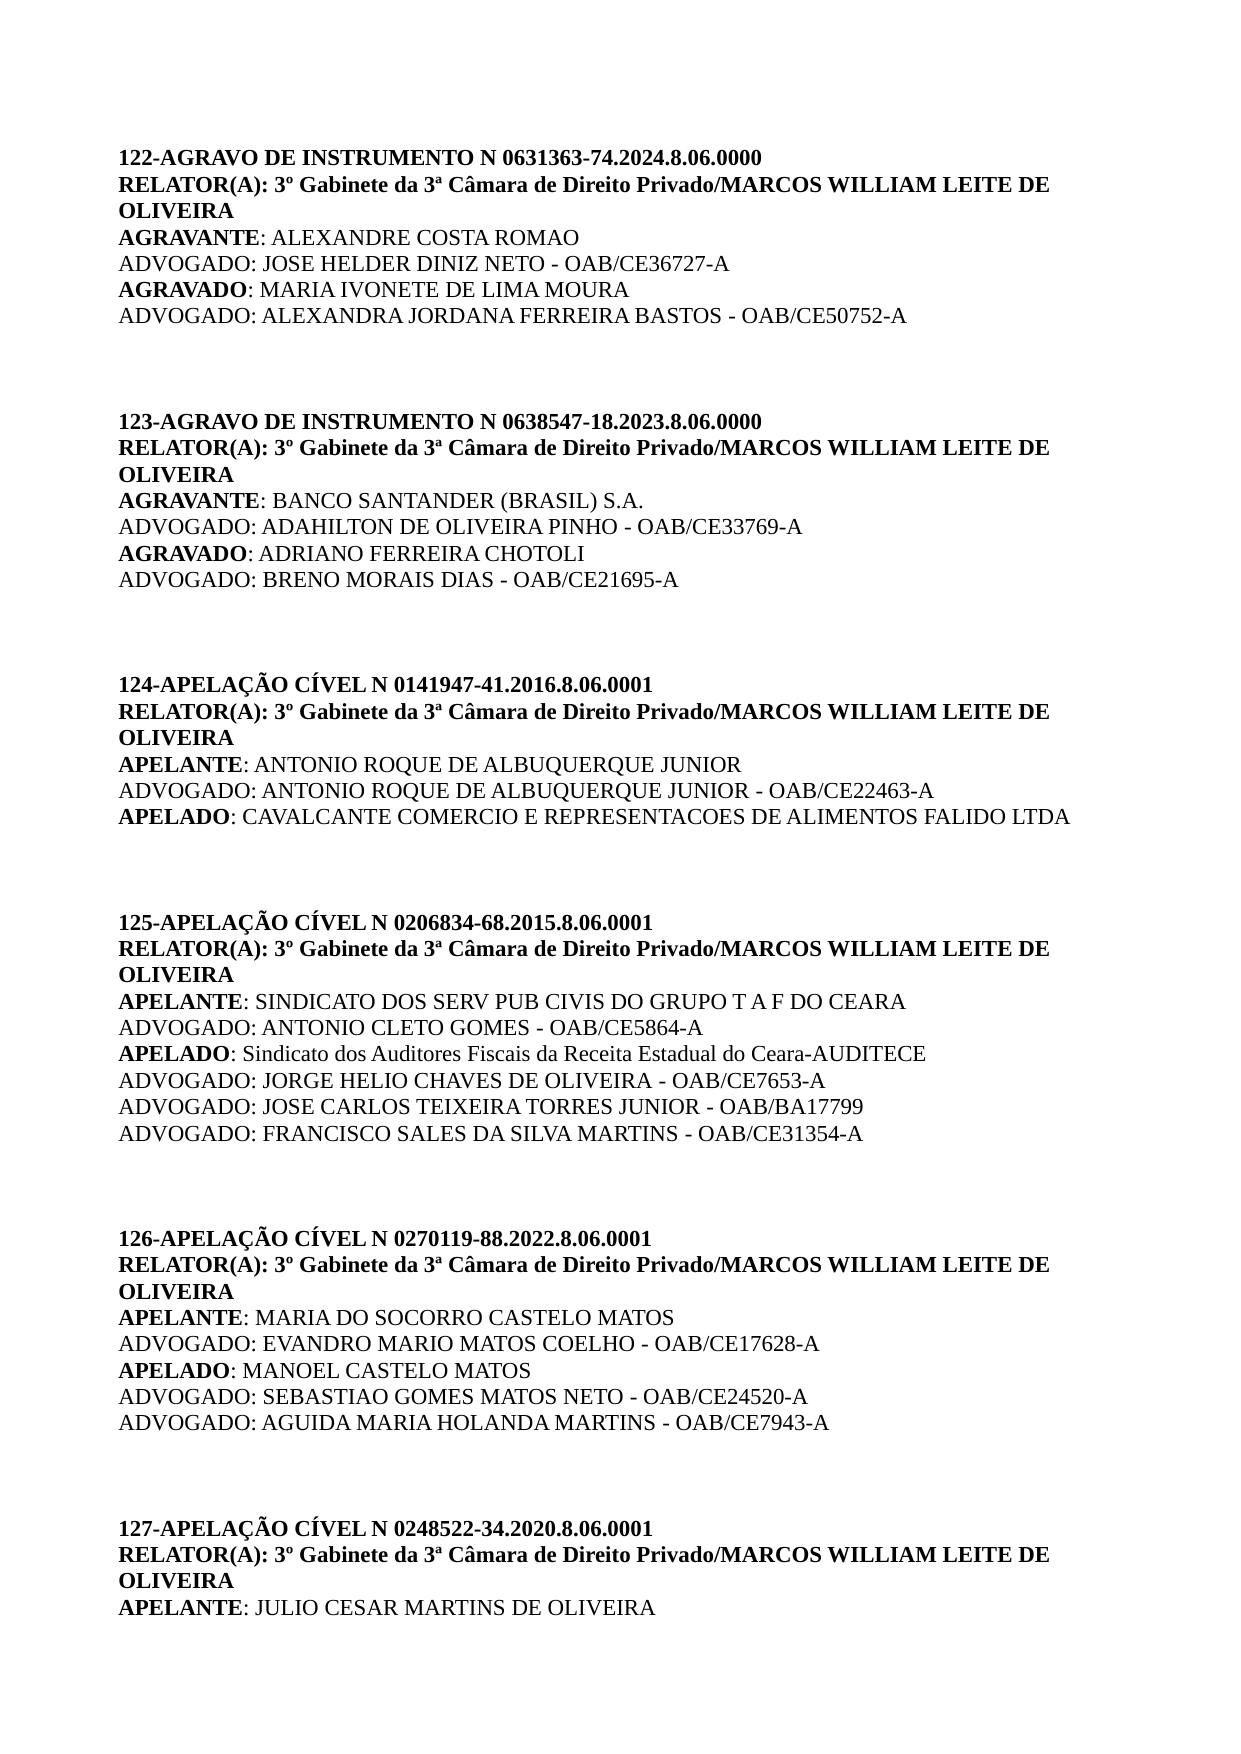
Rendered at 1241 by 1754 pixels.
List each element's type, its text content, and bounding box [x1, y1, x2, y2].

text 122-AGRAVO DE INSTRUMENTO N 0631363-74.2024.8.06.0000 RELATOR(A): 3º Gabinete da 3ª Câmara de Direito Privado/MARCOS WILLIAM LEITE DE OLIVEIRA AGRAVANTE: ALEXANDRE COSTA ROMAO ADVOGADO: JOSE HELDER DINIZ NETO - OAB/CE36727-A AGRAVADO: MARIA IVONETE DE LIMA MOURA ADVOGADO: ALEXANDRA JORDANA FERREIRA BASTOS - OAB/CE50752-A 123-AGRAVO DE INSTRUMENTO N 0638547-18.2023.8.06.0000 RELATOR(A): 3º Gabinete da 3ª Câmara de Direito Privado/MARCOS WILLIAM LEITE DE OLIVEIRA AGRAVANTE: BANCO SANTANDER (BRASIL) S.A. ADVOGADO: ADAHILTON DE OLIVEIRA PINHO - OAB/CE33769-A AGRAVADO: ADRIANO FERREIRA CHOTOLI ADVOGADO: BRENO MORAIS DIAS - OAB/CE21695-A 124-APELAÇÃO CÍVEL N 0141947-41.2016.8.06.0001 RELATOR(A): 3º Gabinete da 3ª Câmara de Direito Privado/MARCOS WILLIAM LEITE DE OLIVEIRA APELANTE: ANTONIO ROQUE DE ALBUQUERQUE JUNIOR ADVOGADO: ANTONIO ROQUE DE ALBUQUERQUE JUNIOR - OAB/CE22463-A APELADO: CAVALCANTE COMERCIO E REPRESENTACOES DE ALIMENTOS FALIDO LTDA 125-APELAÇÃO CÍVEL N 0206834-68.2015.8.06.0001 RELATOR(A): 3º Gabinete da 3ª Câmara de Direito Privado/MARCOS WILLIAM LEITE DE OLIVEIRA APELANTE: SINDICATO DOS SERV PUB CIVIS DO GRUPO T A F DO CEARA ADVOGADO: ANTONIO CLETO GOMES - OAB/CE5864-A APELADO: Sindicato dos Auditores Fiscais da Receita Estadual do Ceara-AUDITECE ADVOGADO: JORGE HELIO CHAVES DE OLIVEIRA - OAB/CE7653-A ADVOGADO: JOSE CARLOS TEIXEIRA TORRES JUNIOR - OAB/BA17799 ADVOGADO: FRANCISCO SALES DA SILVA MARTINS - OAB/CE31354-A 126-APELAÇÃO CÍVEL N 0270119-88.2022.8.06.0001 RELATOR(A): 3º Gabinete da 3ª Câmara de Direito Privado/MARCOS WILLIAM LEITE DE OLIVEIRA APELANTE: MARIA DO SOCORRO CASTELO MATOS ADVOGADO: EVANDRO MARIO MATOS COELHO - OAB/CE17628-A APELADO: MANOEL CASTELO MATOS ADVOGADO: SEBASTIAO GOMES MATOS NETO - OAB/CE24520-A ADVOGADO: AGUIDA MARIA HOLANDA MARTINS - OAB/CE7943-A 127-APELAÇÃO CÍVEL N 0248522-34.2020.8.06.0001 RELATOR(A): 3º Gabinete da 3ª Câmara de Direito Privado/MARCOS WILLIAM LEITE DE OLIVEIRA APELANTE: JULIO CESAR MARTINS DE OLIVEIRA [118, 118, 1122, 1620]
